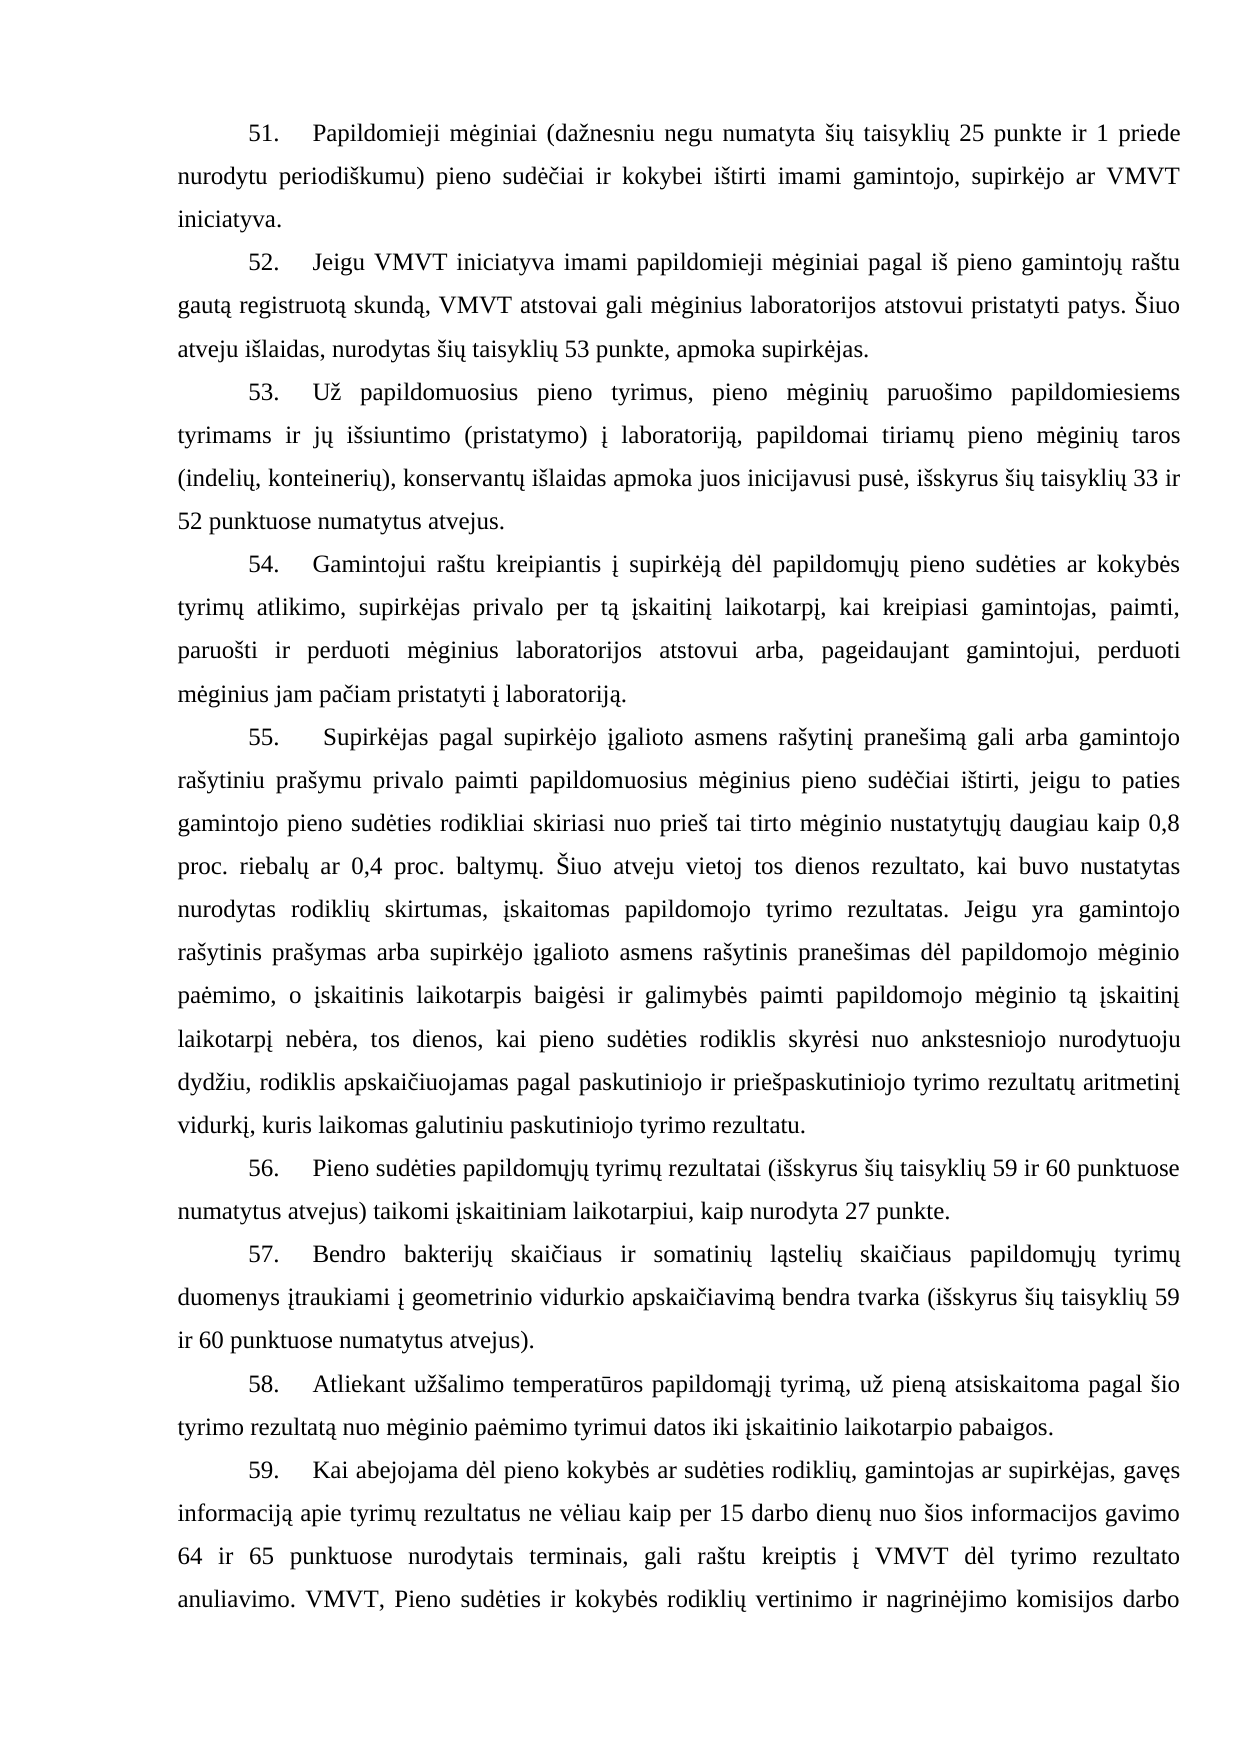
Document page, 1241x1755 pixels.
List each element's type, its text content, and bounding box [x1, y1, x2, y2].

text 51. Papildomieji mėginiai (dažnesniu negu numatyta šių taisyklių 25 punkte ir 1 priede nurodytu periodiškumu) pieno sudėčiai ir kokybei ištirti imami gamintojo, supirkėjo ar VMVT iniciatyva. [177, 118, 1181, 233]
text 55. Supirkėjas pagal supirkėjo įgalioto asmens rašytinį pranešimą gali arba gamintojo rašytiniu prašymu privalo paimti papildomuosius mėginius pieno sudėčiai ištirti, jeigu to paties gamintojo pieno sudėties rodikliai skiriasi nuo prieš tai tirto mėginio nustatytųjų daugiau kaip 0,8 proc. riebalų ar 0,4 proc. baltymų. Šiuo atveju vietoj tos dienos rezultato, kai buvo nustatytas nurodytas rodiklių skirtumas, įskaitomas papildomojo tyrimo rezultatas. Jeigu yra gamintojo rašytinis prašymas arba supirkėjo įgalioto asmens rašytinis pranešimas dėl papildomojo mėginio paėmimo, o įskaitinis laikotarpis baigėsi ir galimybės paimti papildomojo mėginio tą įskaitinį laikotarpį nebėra, tos dienos, kai pieno sudėties rodiklis skyrėsi nuo ankstesniojo nurodytuoju dydžiu, rodiklis apskaičiuojamas pagal paskutiniojo ir priešpaskutiniojo tyrimo rezultatų aritmetinį vidurkį, kuris laikomas galutiniu paskutiniojo tyrimo rezultatu. [177, 722, 1181, 1139]
text 59. Kai abejojama dėl pieno kokybės ar sudėties rodiklių, gamintojas ar supirkėjas, gavęs informaciją apie tyrimų rezultatus ne vėliau kaip per 15 darbo dienų nuo šios informacijos gavimo 64 ir 65 punktuose nurodytais terminais, gali raštu kreiptis į VMVT dėl tyrimo rezultato anuliavimo. VMVT, Pieno sudėties ir kokybės rodiklių vertinimo ir nagrinėjimo komisijos darbo [177, 1455, 1181, 1613]
text 57. Bendro bakterijų skaičiaus ir somatinių ląstelių skaičiaus papildomųjų tyrimų duomenys įtraukiami į geometrinio vidurkio apskaičiavimą bendra tvarka (išskyrus šių taisyklių 59 ir 60 punktuose numatytus atvejus). [177, 1239, 1181, 1354]
text 56. Pieno sudėties papildomųjų tyrimų rezultatai (išskyrus šių taisyklių 59 ir 60 punktuose numatytus atvejus) taikomi įskaitiniam laikotarpiui, kaip nurodyta 27 punkte. [177, 1153, 1181, 1225]
text 58. Atliekant užšalimo temperatūros papildomąjį tyrimą, už pieną atsiskaitoma pagal šio tyrimo rezultatą nuo mėginio paėmimo tyrimui datos iki įskaitinio laikotarpio pabaigos. [177, 1369, 1181, 1441]
text 54. Gamintojui raštu kreipiantis į supirkėją dėl papildomųjų pieno sudėties ar kokybės tyrimų atlikimo, supirkėjas privalo per tą įskaitinį laikotarpį, kai kreipiasi gamintojas, paimti, paruošti ir perduoti mėginius laboratorijos atstovui arba, pageidaujant gamintojui, perduoti mėginius jam pačiam pristatyti į laboratoriją. [177, 549, 1181, 707]
text 52. Jeigu VMVT iniciatyva imami papildomieji mėginiai pagal iš pieno gamintojų raštu gautą registruotą skundą, VMVT atstovai gali mėginius laboratorijos atstovui pristatyti patys. Šiuo atveju išlaidas, nurodytas šių taisyklių 53 punkte, apmoka supirkėjas. [177, 247, 1181, 362]
text 53. Už papildomuosius pieno tyrimus, pieno mėginių paruošimo papildomiesiems tyrimams ir jų išsiuntimo (pristatymo) į laboratoriją, papildomai tiriamų pieno mėginių taros (indelių, konteinerių), konservantų išlaidas apmoka juos inicijavusi pusė, išskyrus šių taisyklių 33 ir 52 punktuose numatytus atvejus. [177, 377, 1181, 535]
